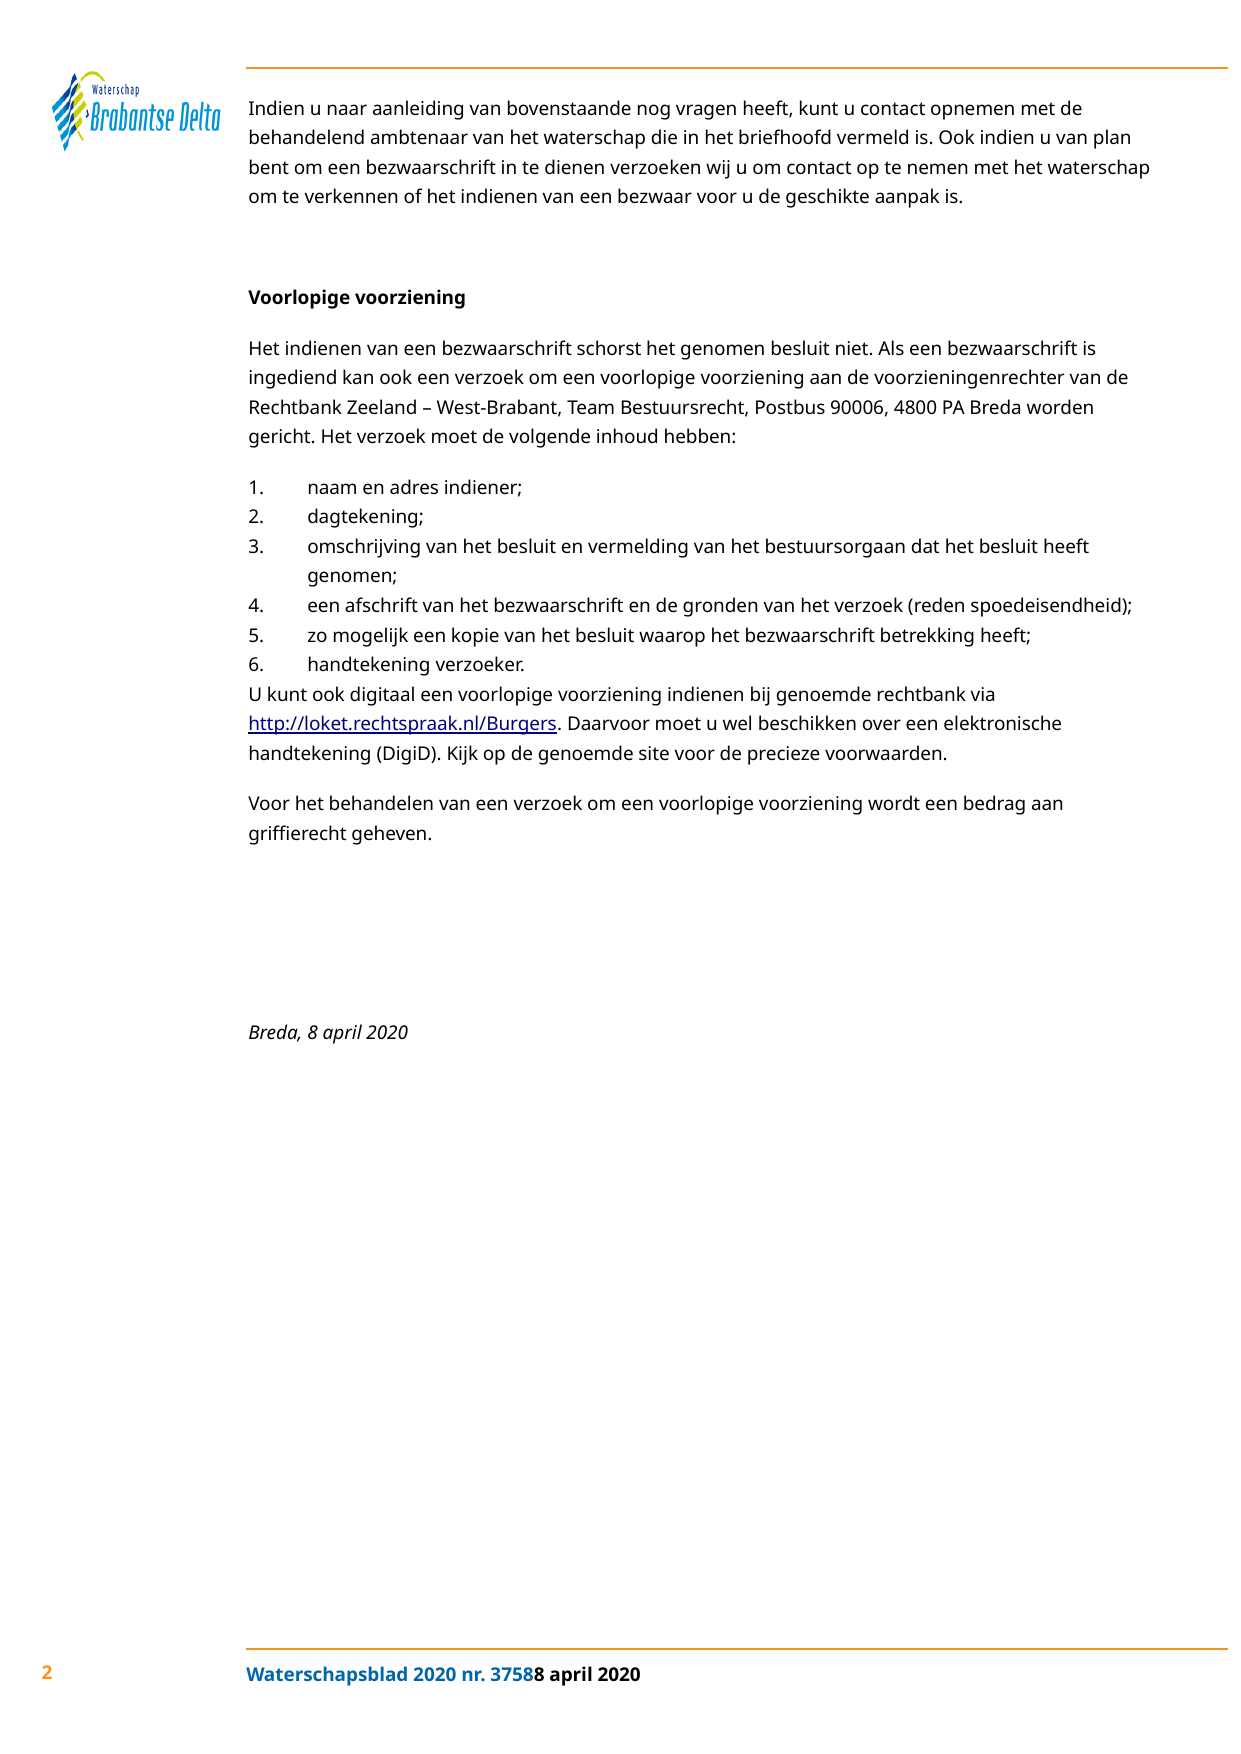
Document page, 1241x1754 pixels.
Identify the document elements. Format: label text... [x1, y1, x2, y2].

text Voor het behandelen van een verzoek om een voorlopige voorziening wordt een bedrag aan griffierecht geheven. [248, 791, 1152, 846]
list naam en adres indiener; [248, 474, 1152, 500]
picture [41, 47, 231, 172]
list een afschrift van het bezwaarschrift en de gronden van het verzoek (reden spoedeisendheid); [248, 592, 1152, 618]
text U kunt ook digitaal een voorlopige voorziening indienen bij genoemde rechtbank via http://loket.rechtspraak.nl/Burgers. Daarvoor moet u wel beschikken over een elektronische handtekening (DigiD). Kijk op de genoemde site voor de precieze voorwaarden. [248, 681, 1152, 766]
list omschrijving van het besluit en vermelding van het bestuursorgaan dat het besluit heeft genomen; [248, 533, 1152, 588]
text Het indienen van een bezwaarschrift schorst het genomen besluit niet. Als een bezwaarschrift is ingediend kan ook een verzoek om een voorlopige voorziening aan de voorzieningenrechter van de Rechtbank Zeeland – West-Brabant, Team Bestuursrecht, Postbus 90006, 4800 PA Breda worden gericht. Het verzoek moet de volgende inhoud hebben: [248, 335, 1152, 449]
list handtekening verzoeker. [248, 651, 1152, 677]
text Indien u naar aanleiding van bovenstaande nog vragen heeft, kunt u contact opnemen met de behandelend ambtenaar van het waterschap die in het briefhoofd vermeld is. Ook indien u van plan bent om een bezwaarschrift in te dienen verzoeken wij u om contact op te nemen met het waterschap om te verkennen of het indienen van een bezwaar voor u de geschikte aanpak is. [248, 95, 1152, 209]
text Breda, 8 april 2020 [248, 1019, 1152, 1045]
list dagtekening; [248, 503, 1152, 529]
list zo mogelijk een kopie van het besluit waarop het bezwaarschrift betrekking heeft; [248, 622, 1152, 648]
text Voorlopige voorziening [248, 284, 1152, 310]
